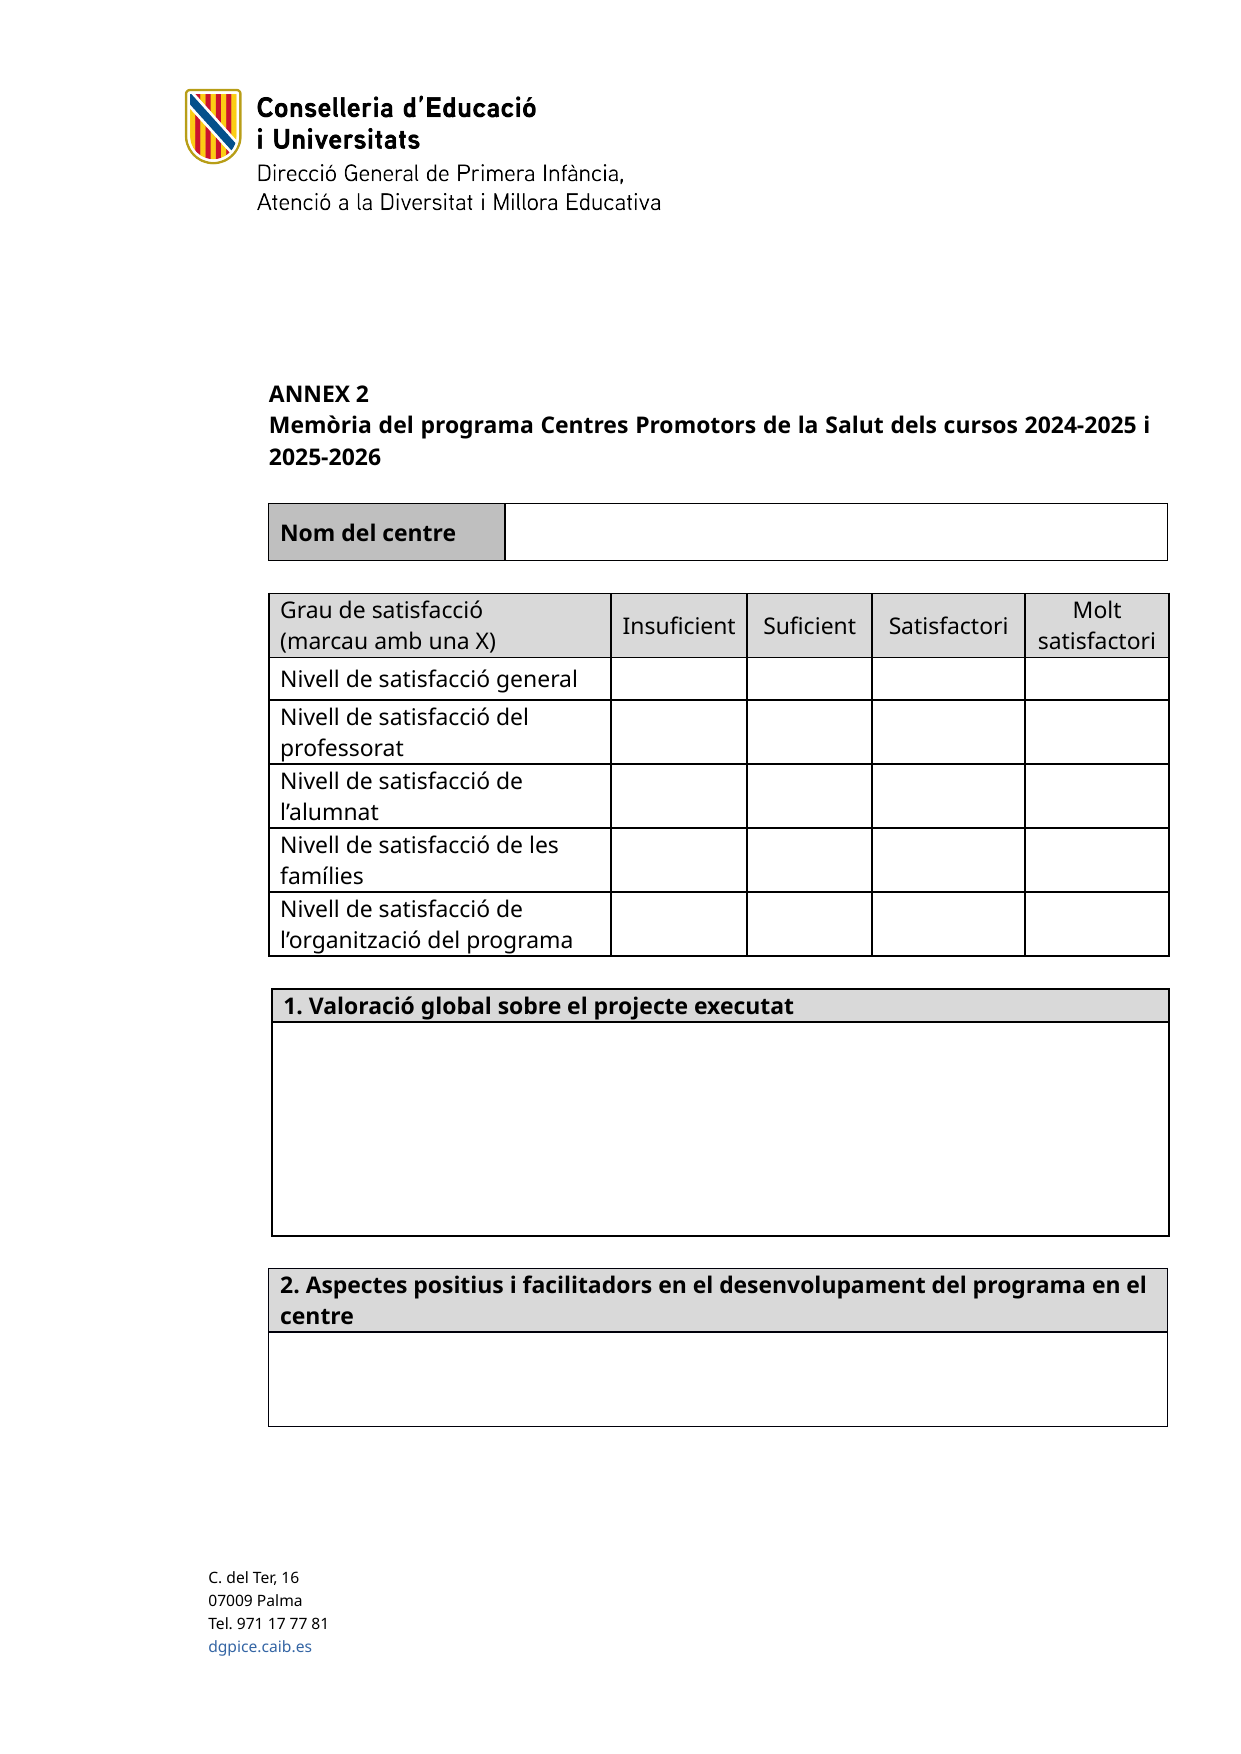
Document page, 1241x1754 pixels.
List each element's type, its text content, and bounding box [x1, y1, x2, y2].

table_cell [273, 1023, 1168, 1235]
table_cell Nivell de satisfacció del professorat [270, 701, 610, 763]
table_cell [1026, 765, 1168, 827]
table_cell [1026, 829, 1168, 891]
text ANNEX 2 [269, 378, 1152, 409]
table_header 2. Aspectes positius i facilitadors en el desenvolupament del programa en el centre [269, 1269, 1167, 1331]
table_header Suficient [748, 594, 871, 657]
table_cell [1026, 701, 1168, 763]
table_header Insuficient [612, 594, 746, 657]
table_header [506, 504, 1167, 560]
text Memòria del programa Centres Promotors de la Salut dels cursos 2024-2025 i 2025-2026 [269, 409, 1152, 472]
table_cell [612, 701, 746, 763]
table_header Nom del centre [269, 504, 504, 560]
table_cell [873, 893, 1024, 955]
table_cell [269, 1333, 1167, 1426]
table_cell [748, 829, 871, 891]
table_cell [873, 829, 1024, 891]
table_header Satisfactori [873, 594, 1024, 657]
table_cell [873, 658, 1024, 699]
table_cell [873, 701, 1024, 763]
table_cell [748, 658, 871, 699]
table_cell [612, 829, 746, 891]
table_cell [748, 765, 871, 827]
table_header Grau de satisfacció (marcau amb una X) [270, 594, 610, 657]
table_cell Nivell de satisfacció de l’organització del programa [270, 893, 610, 955]
table_cell [748, 893, 871, 955]
table_cell [612, 658, 746, 699]
table_cell Nivell de satisfacció de les famílies [270, 829, 610, 891]
table_cell [612, 893, 746, 955]
picture [171, 66, 674, 234]
table_header 1. Valoració global sobre el projecte executat [273, 990, 1168, 1021]
table_header Molt satisfactori [1026, 594, 1168, 657]
table_cell [1026, 893, 1168, 955]
table_cell Nivell de satisfacció general [270, 658, 610, 699]
table_cell [1026, 658, 1168, 699]
table_cell [612, 765, 746, 827]
table_cell [873, 765, 1024, 827]
table_cell [748, 701, 871, 763]
table_cell Nivell de satisfacció de l’alumnat [270, 765, 610, 827]
